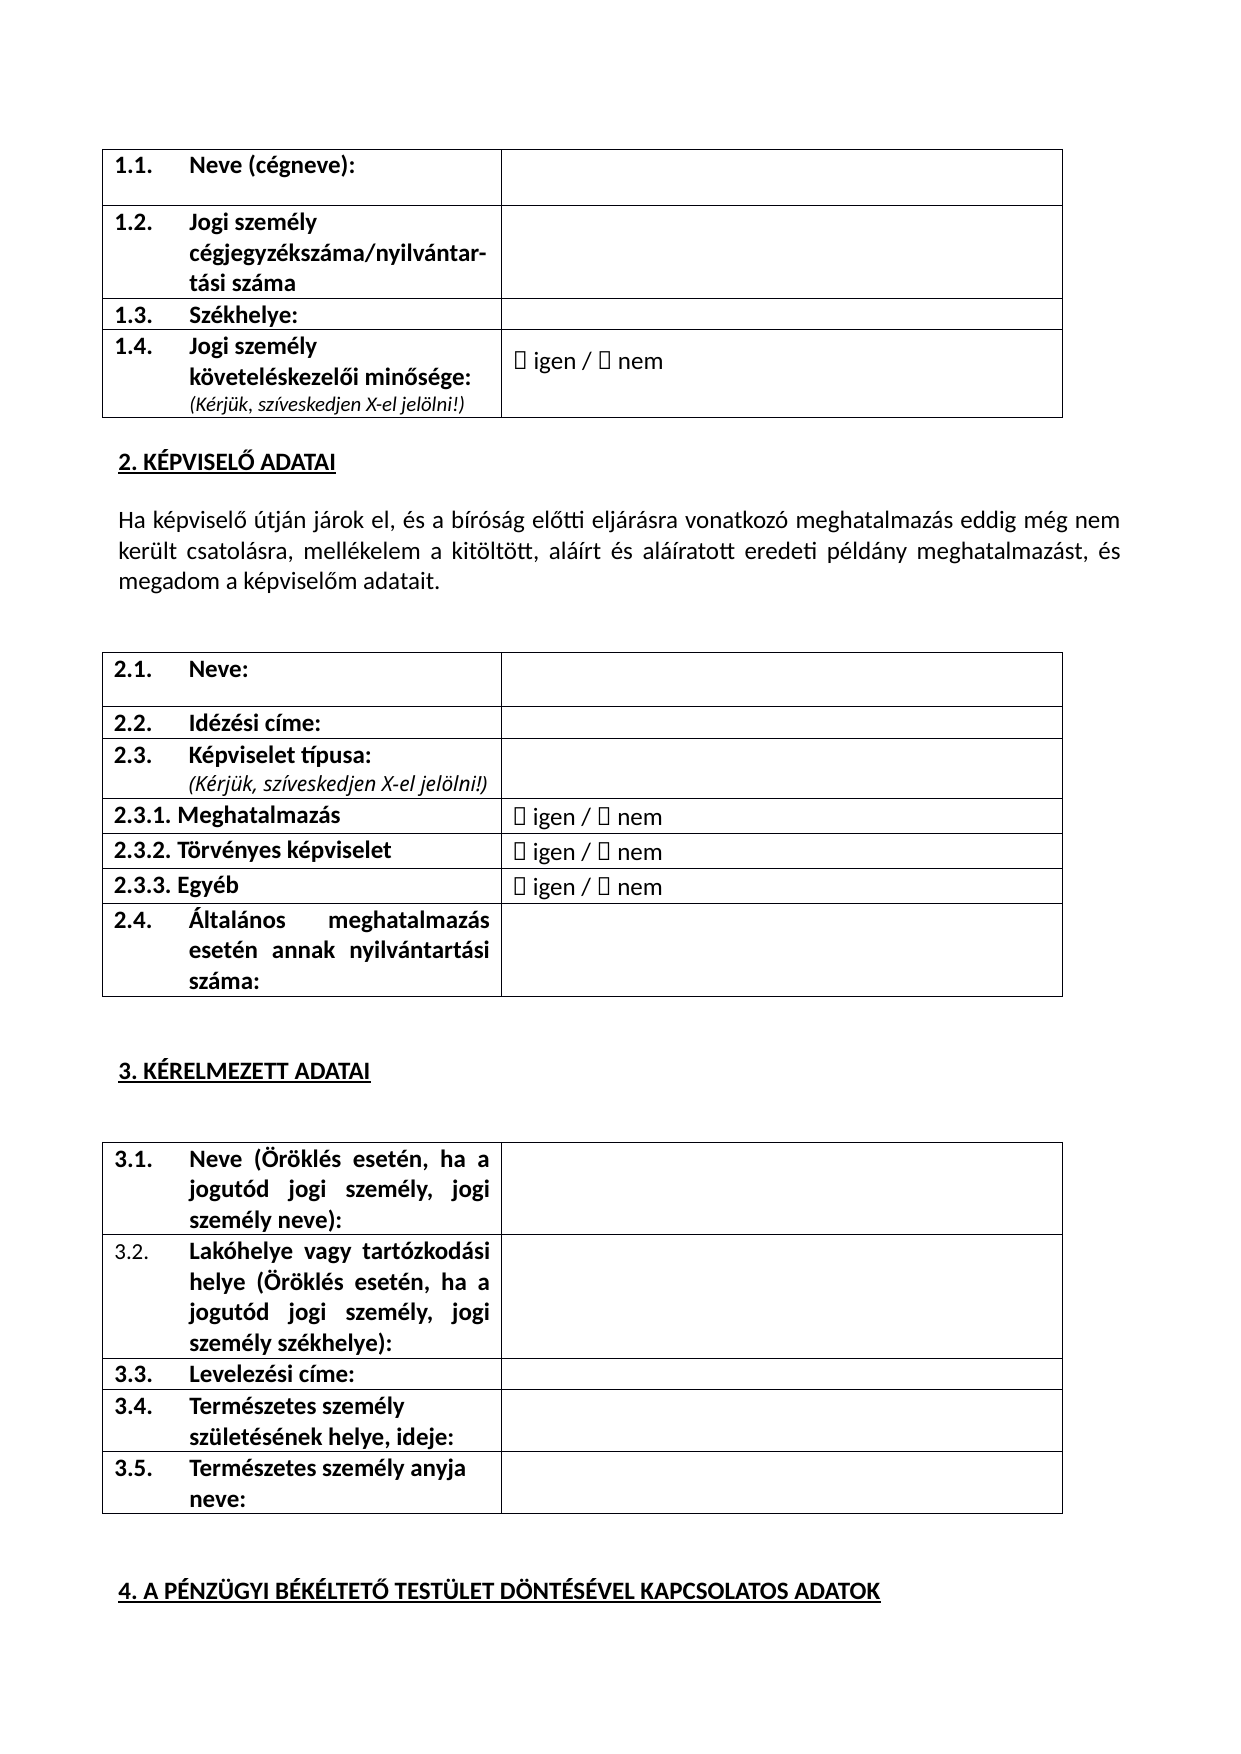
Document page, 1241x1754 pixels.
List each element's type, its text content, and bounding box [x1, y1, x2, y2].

table_cell 2.3.3. Egyéb [103, 869, 501, 903]
table_cell Természetes személy anyja neve: [103, 1452, 501, 1513]
table_cell Székhelye: [103, 299, 501, 329]
table_cell Természetes személy születésének helye, ideje: [103, 1390, 501, 1451]
table_cell Képviselet típusa: (Kérjük, szíveskedjen X-el jelölni!) [103, 739, 501, 798]
table_cell [502, 739, 1062, 798]
table_cell [502, 1390, 1062, 1451]
table_cell  igen /  nem [502, 330, 1062, 417]
table_cell [502, 299, 1062, 329]
table_cell  igen /  nem [502, 834, 1062, 868]
table_cell [502, 1452, 1062, 1513]
table_cell Lakóhelye vagy tartózkodási helye (Öröklés esetén, ha a jogutód jogi személy, jogi személy székhelye): [103, 1235, 501, 1357]
table_cell 2.3.2. Törvényes képviselet [103, 834, 501, 868]
table_cell [502, 206, 1062, 298]
table_header [502, 150, 1062, 205]
table_header Neve (Öröklés esetén, ha a jogutód jogi személy, jogi személy neve): [103, 1143, 501, 1234]
table_cell 2.3.1. Meghatalmazás [103, 799, 501, 833]
table_cell Levelezési címe: [103, 1359, 501, 1389]
list 3. KÉRELMEZETT ADATAI [118, 1055, 1122, 1086]
table_cell  igen /  nem [502, 869, 1062, 903]
table_cell Jogi személy követeléskezelői minősége: (Kérjük, szíveskedjen X-el jelölni!) [103, 330, 501, 417]
table_cell [502, 1359, 1062, 1389]
table_header [502, 653, 1062, 706]
list 4. A PÉNZÜGYI BÉKÉLTETŐ TESTÜLET DÖNTÉSÉVEL KAPCSOLATOS ADATOK [118, 1575, 1122, 1606]
list 2. KÉPVISELŐ ADATAI [118, 446, 1122, 476]
table_header Neve: [103, 653, 501, 706]
table_cell [502, 707, 1062, 738]
table_cell  igen /  nem [502, 799, 1062, 833]
table_cell Idézési címe: [103, 707, 501, 738]
text Ha képviselő útján járok el, és a bíróság előtti eljárásra vonatkozó meghatalmazás eddig még nem került csatolásra, mellékelem a kitöltött, aláírt és aláíratott eredeti példány meghatalmazást, és megadom a képviselőm adatait. [118, 504, 1122, 596]
table_header [502, 1143, 1062, 1234]
table_cell Általános meghatalmazás esetén annak nyilvántartási száma: [103, 904, 501, 996]
table_cell Jogi személy cégjegyzékszáma/nyilvántar-tási száma [103, 206, 501, 298]
table_cell [502, 904, 1062, 996]
table_cell [502, 1235, 1062, 1357]
table_header Neve (cégneve): [103, 150, 501, 205]
